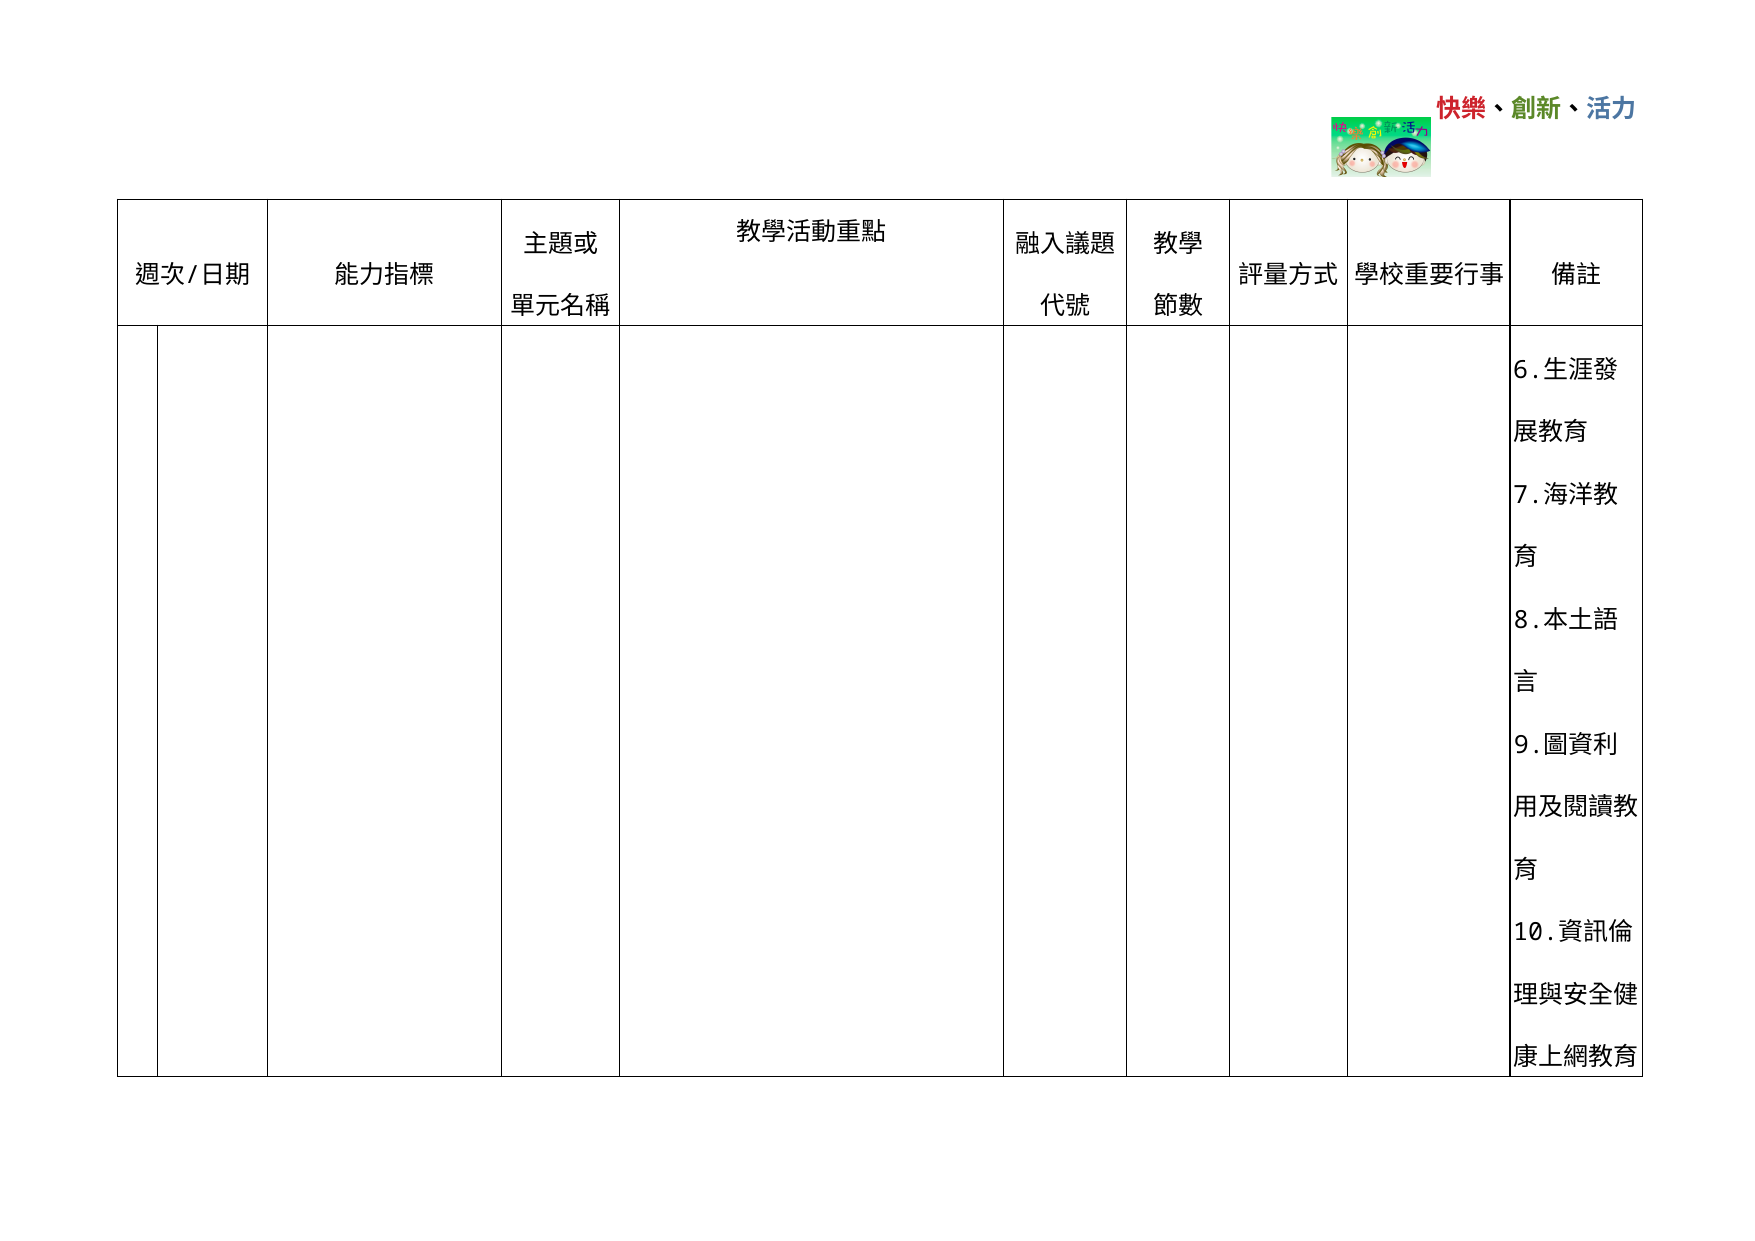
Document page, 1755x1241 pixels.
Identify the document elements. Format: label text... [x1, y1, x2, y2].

table_cell [1127, 326, 1229, 1076]
table_header 週次/日期 [118, 200, 267, 324]
table_cell [158, 326, 267, 1076]
table_header 教學活動重點 [620, 200, 1003, 324]
table_cell [1004, 326, 1126, 1076]
table_header 融入議題 代號 [1004, 200, 1126, 324]
table_header 教學 節數 [1127, 200, 1229, 324]
table_cell [118, 326, 157, 1076]
table_cell [268, 326, 501, 1076]
table_header 學校重要行事 [1348, 200, 1509, 324]
table_header 能力指標 [268, 200, 501, 324]
table_cell [502, 326, 619, 1076]
table_cell [1348, 326, 1509, 1076]
table_header 備註 [1511, 200, 1642, 324]
table_header 主題或 單元名稱 [502, 200, 619, 324]
table_cell [620, 326, 1003, 1076]
table_header 評量方式 [1230, 200, 1347, 324]
table_cell 6.生涯發展教育 7.海洋教育 8.本土語言 9.圖資利用及閱讀教育 10.資訊倫理與安全健康上網教育 [1511, 326, 1642, 1076]
table_cell [1230, 326, 1347, 1076]
